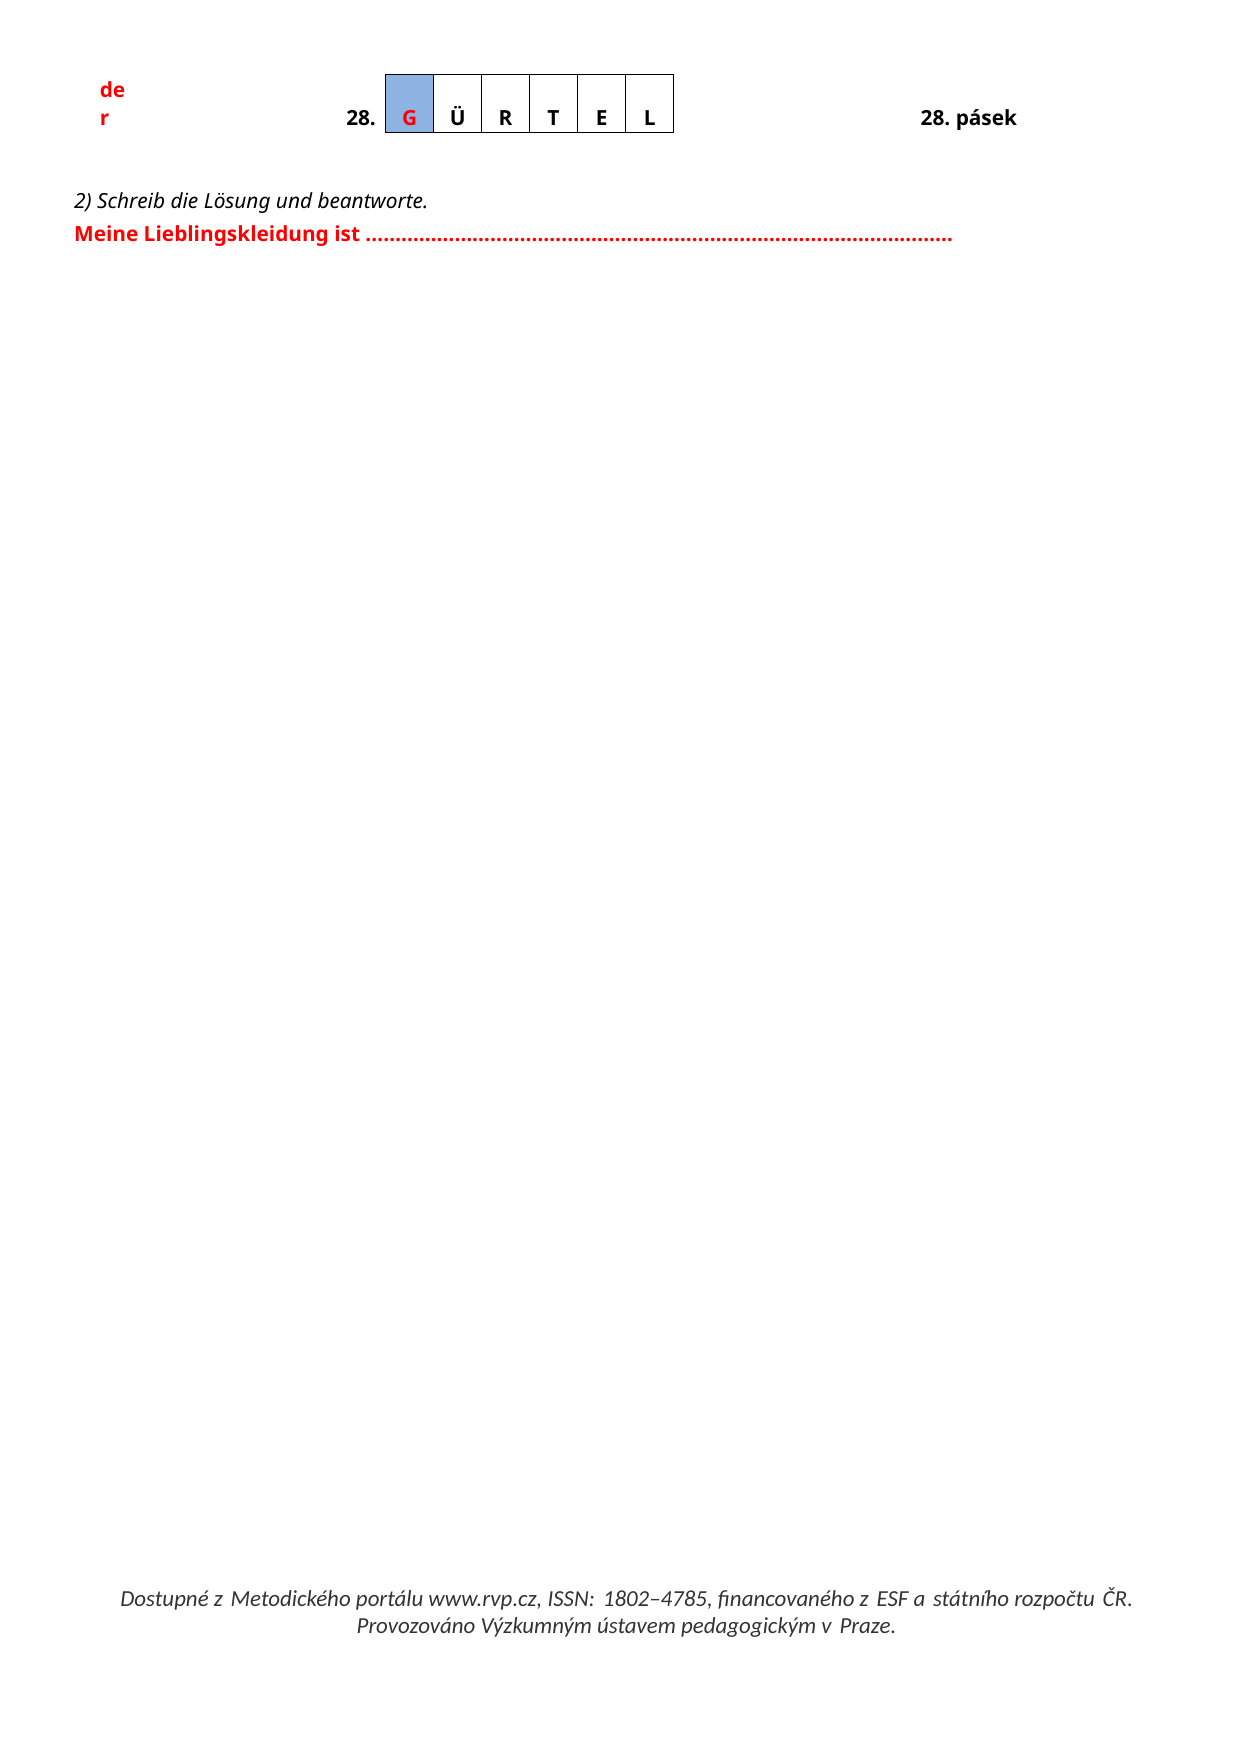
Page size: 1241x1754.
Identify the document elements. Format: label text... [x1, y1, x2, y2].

table_cell [865, 74, 913, 132]
table_cell [44, 74, 92, 132]
table_cell [721, 74, 769, 132]
text 2) Schreib die Lösung und beantworte. Meine Lieblingskleidung ist ……………………………………………………………………………………… [74, 186, 1181, 247]
table_cell G [386, 75, 433, 132]
table_cell Ü [434, 75, 481, 132]
table_cell [141, 74, 189, 132]
table_cell [189, 74, 238, 132]
table_cell T [530, 75, 577, 132]
table_cell L [626, 75, 673, 132]
table_cell [817, 74, 865, 132]
table_cell E [578, 75, 625, 132]
table_cell der [92, 74, 141, 132]
table_cell [674, 74, 721, 132]
table_cell [238, 74, 287, 132]
table_cell R [482, 75, 529, 132]
table_cell [769, 74, 817, 132]
table_cell 28. pásek [913, 74, 1152, 132]
table_cell [287, 74, 336, 132]
table_cell 28. [336, 74, 385, 132]
